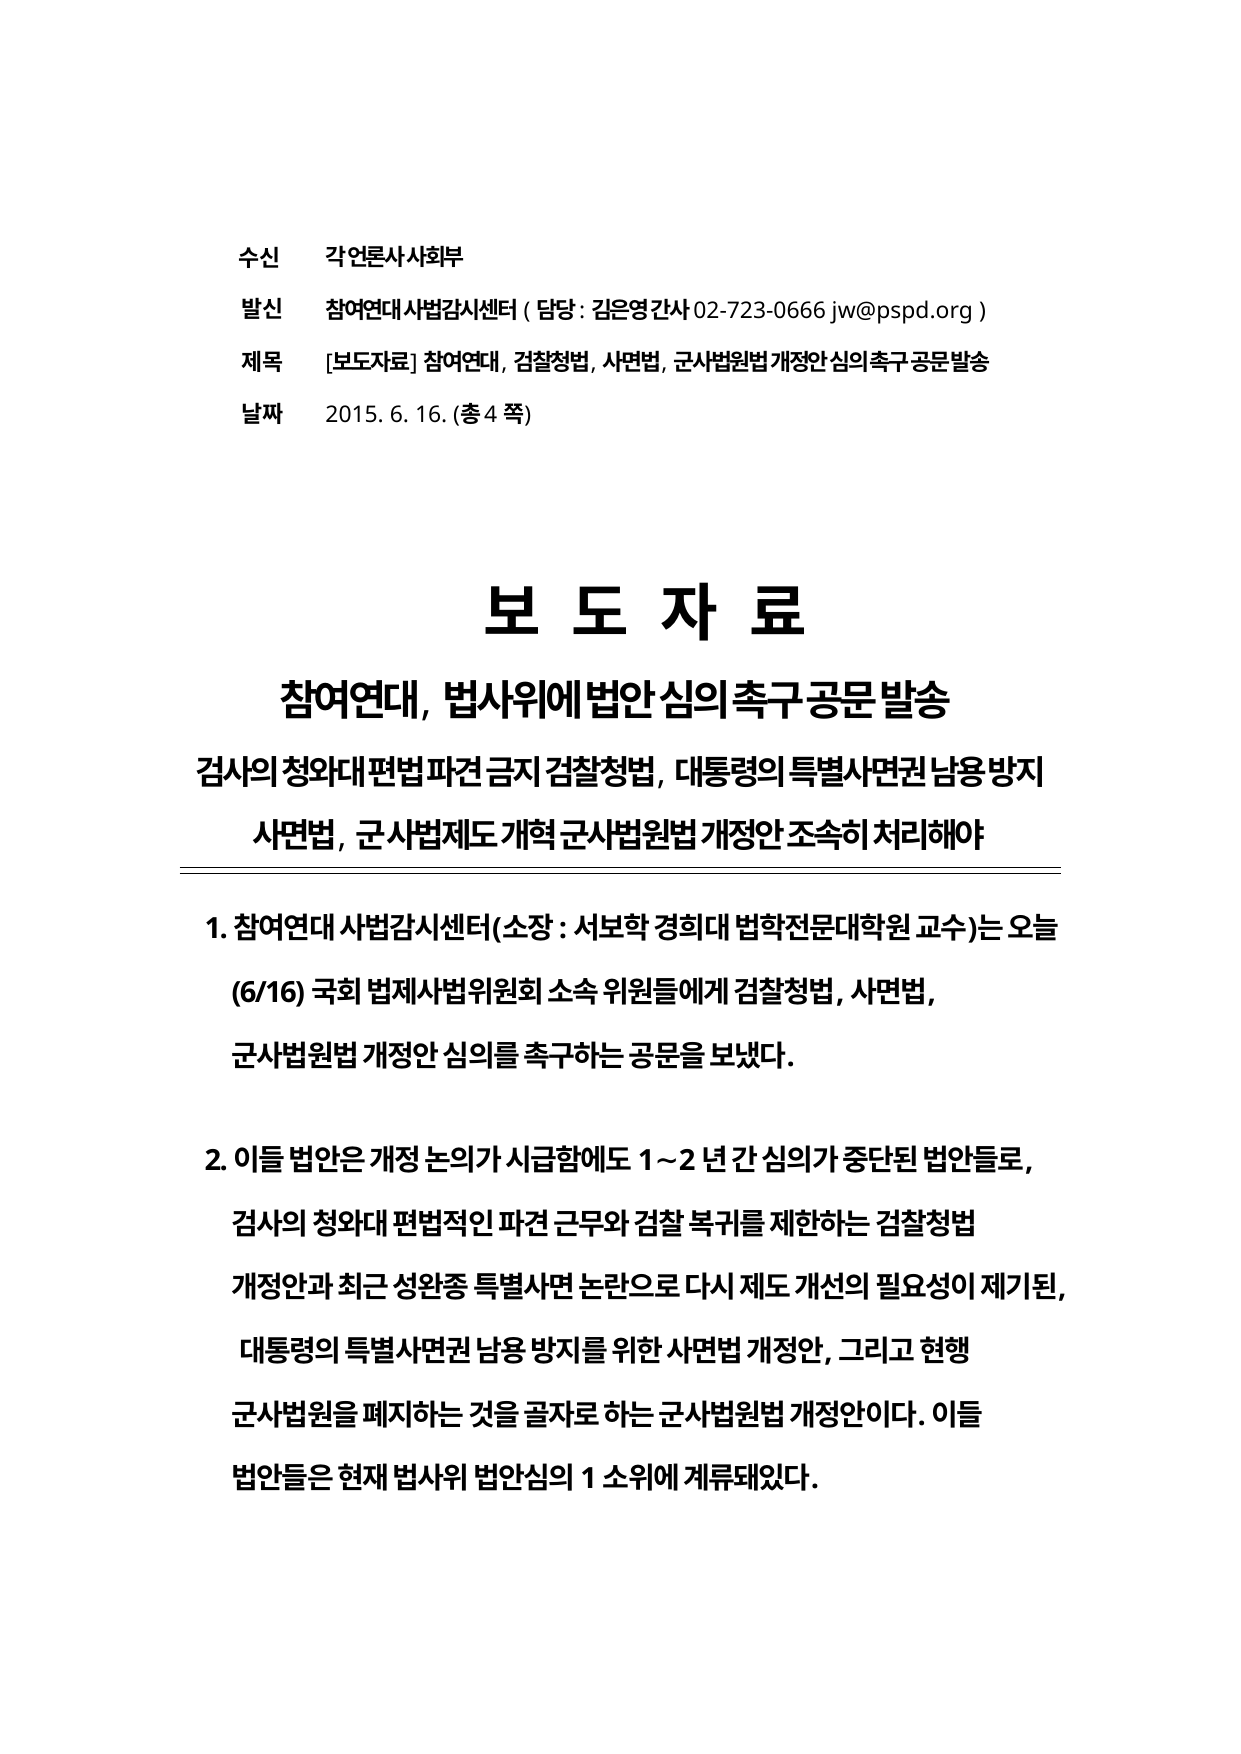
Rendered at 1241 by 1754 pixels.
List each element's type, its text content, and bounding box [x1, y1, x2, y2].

table_cell [204, 445, 1085, 551]
text 1. 참여연대 사법감시센터(소장 : 서보학 경희대 법학전문대학원 교수)는 오늘(6/16) 국회 법제사법위원회 소속 위원들에게 검찰청법, 사면법, 군사법원법 개정안 심의를 촉구하는 공문을 보냈다. [204, 905, 1063, 1074]
table_cell 발 신 [204, 289, 322, 341]
table_cell 2015. 6. 16. (총 4 쪽) [322, 393, 1085, 445]
table_header 참여연대, 법사위에 법안 심의 촉구 공문 발송 검사의 청와대 편법 파견 금지 검찰청법, 대통령의 특별사면권 남용 방지 사면법, 군 사법제도 개혁 군사법원법 개정안 조속히 처리해야 [180, 665, 1061, 867]
table_header 각 언론사 사회부 [322, 236, 1085, 288]
text 2. 이들 법안은 개정 논의가 시급함에도 1∼2년 간 심의가 중단된 법안들로, 검사의 청와대 편법적인 파견 근무와 검찰 복귀를 제한하는 검찰청법 개정안과 최근 성완종 특별사면 논란으로 다시 제도 개선의 필요성이 제기된, 대통령의 특별사면권 남용 방지를 위한 사면법 개정안, 그리고 현행 군사법원을 폐지하는 것을 골자로 하는 군사법원법 개정안이다. 이들 법안들은 현재 법사위 법안심의 1소위에 계류돼있다. [204, 1137, 1063, 1497]
table_cell 날 짜 [204, 393, 322, 445]
table_cell [보도자료] 참여연대, 검찰청법, 사면법, 군사법원법 개정안 심의 촉구 공문 발송 [322, 341, 1085, 393]
table_cell 보도자료 [204, 551, 1085, 664]
table_cell 제 목 [204, 341, 322, 393]
table_header 수 신 [204, 236, 322, 288]
table_cell 참여연대 사법감시센터 ( 담당 : 김은영 간사 02-723-0666 jw@pspd.org ) [322, 289, 1085, 341]
